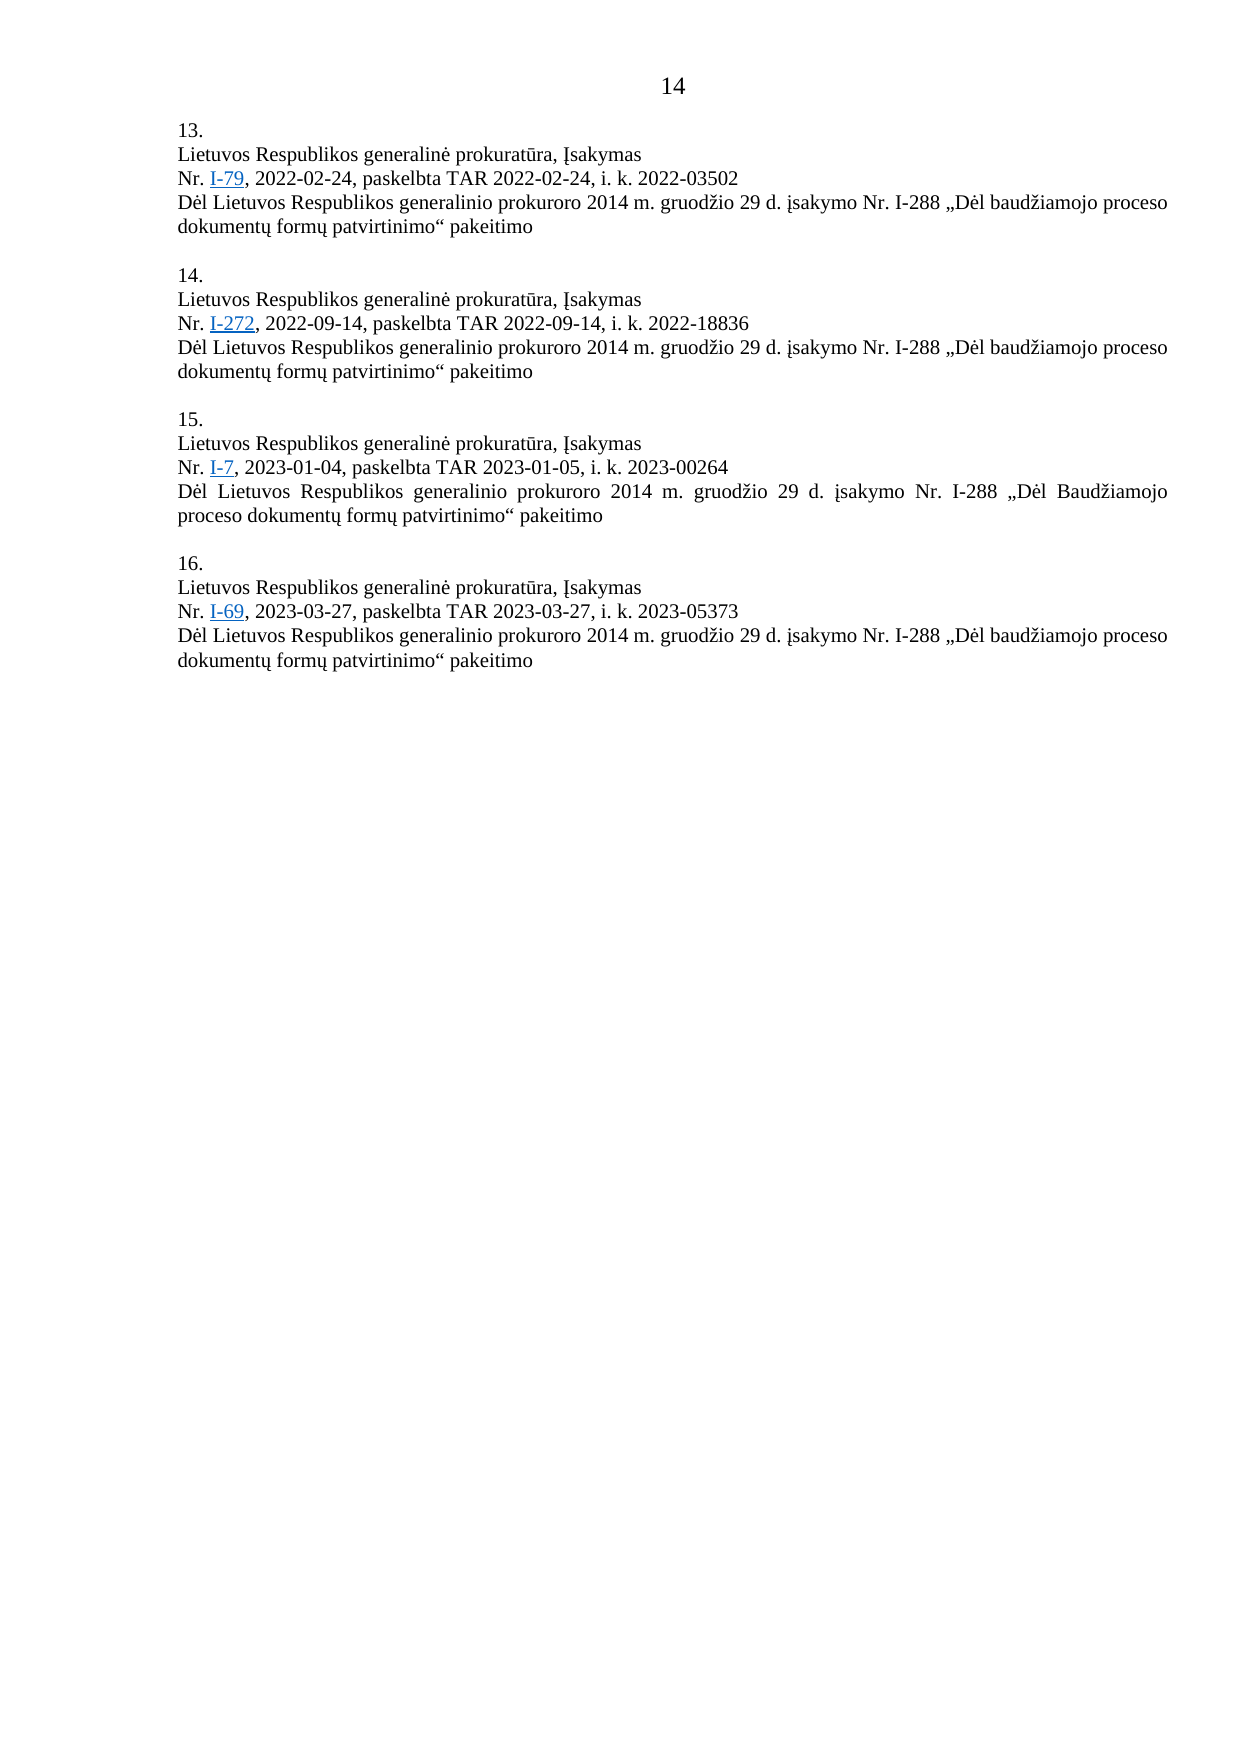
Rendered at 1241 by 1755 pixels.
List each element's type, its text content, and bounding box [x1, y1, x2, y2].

text Lietuvos Respublikos generalinė prokuratūra, Įsakymas [177, 142, 1169, 166]
text 14. [177, 262, 1169, 287]
text Lietuvos Respublikos generalinė prokuratūra, Įsakymas [177, 287, 1169, 311]
text Nr. I-79, 2022-02-24, paskelbta TAR 2022-02-24, i. k. 2022-03502 [177, 166, 1169, 190]
text Dėl Lietuvos Respublikos generalinio prokuroro 2014 m. gruodžio 29 d. įsakymo Nr. I-288 „Dėl baudžiamojo proceso dokumentų formų patvirtinimo“ pakeitimo [177, 335, 1169, 383]
text 13. [177, 118, 1169, 142]
text Dėl Lietuvos Respublikos generalinio prokuroro 2014 m. gruodžio 29 d. įsakymo Nr. I-288 „Dėl Baudžiamojo proceso dokumentų formų patvirtinimo“ pakeitimo [177, 479, 1169, 527]
text Nr. I-7, 2023-01-04, paskelbta TAR 2023-01-05, i. k. 2023-00264 [177, 455, 1169, 479]
text Dėl Lietuvos Respublikos generalinio prokuroro 2014 m. gruodžio 29 d. įsakymo Nr. I-288 „Dėl baudžiamojo proceso dokumentų formų patvirtinimo“ pakeitimo [177, 623, 1169, 672]
text Lietuvos Respublikos generalinė prokuratūra, Įsakymas [177, 431, 1169, 455]
text 15. [177, 407, 1169, 431]
text 16. [177, 551, 1169, 575]
text Nr. I-272, 2022-09-14, paskelbta TAR 2022-09-14, i. k. 2022-18836 [177, 311, 1169, 335]
text Nr. I-69, 2023-03-27, paskelbta TAR 2023-03-27, i. k. 2023-05373 [177, 599, 1169, 623]
text Lietuvos Respublikos generalinė prokuratūra, Įsakymas [177, 575, 1169, 599]
text Dėl Lietuvos Respublikos generalinio prokuroro 2014 m. gruodžio 29 d. įsakymo Nr. I-288 „Dėl baudžiamojo proceso dokumentų formų patvirtinimo“ pakeitimo [177, 190, 1169, 238]
